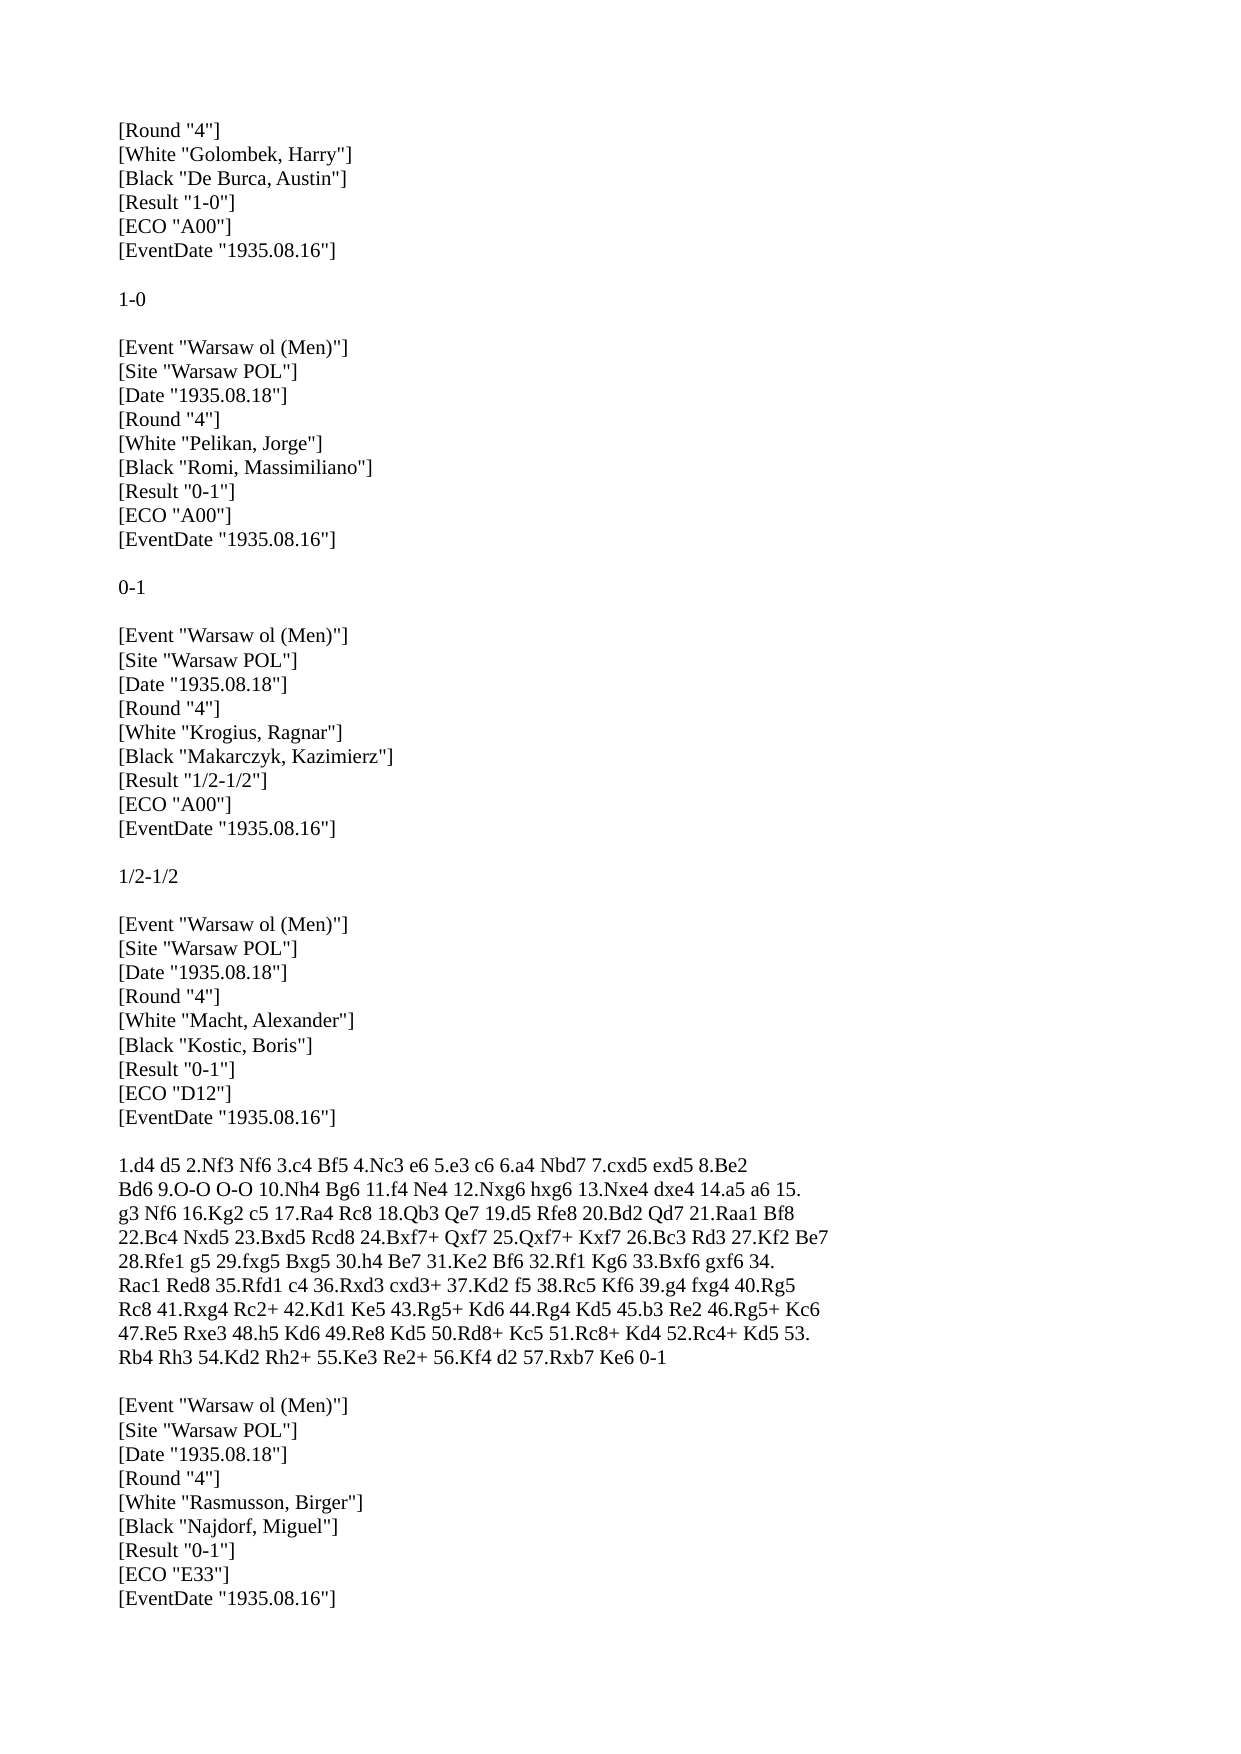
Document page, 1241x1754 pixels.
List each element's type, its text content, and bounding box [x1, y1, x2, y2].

text 47.Re5 Rxe3 48.h5 Kd6 49.Re8 Kd5 50.Rd8+ Kc5 51.Rc8+ Kd4 52.Rc4+ Kd5 53. [118, 1321, 1122, 1345]
text [ECO "A00"] [118, 792, 1122, 816]
text [Round "4"] [118, 407, 1122, 431]
text [ECO "A00"] [118, 503, 1122, 527]
text [Round "4"] [118, 696, 1122, 720]
text 1-0 [118, 287, 1122, 311]
text [Event "Warsaw ol (Men)"] [118, 623, 1122, 647]
text [ECO "D12"] [118, 1081, 1122, 1105]
text [Site "Warsaw POL"] [118, 647, 1122, 672]
text [Site "Warsaw POL"] [118, 936, 1122, 960]
text [Date "1935.08.18"] [118, 960, 1122, 984]
text [Black "Najdorf, Miguel"] [118, 1514, 1122, 1538]
text g3 Nf6 16.Kg2 c5 17.Ra4 Rc8 18.Qb3 Qe7 19.d5 Rfe8 20.Bd2 Qd7 21.Raa1 Bf8 [118, 1201, 1122, 1225]
text [Date "1935.08.18"] [118, 383, 1122, 407]
text [Event "Warsaw ol (Men)"] [118, 335, 1122, 359]
text [Round "4"] [118, 118, 1122, 142]
text [EventDate "1935.08.16"] [118, 816, 1122, 840]
text [Round "4"] [118, 1466, 1122, 1490]
text [White "Rasmusson, Birger"] [118, 1490, 1122, 1514]
text [Event "Warsaw ol (Men)"] [118, 1393, 1122, 1417]
text [White "Golombek, Harry"] [118, 142, 1122, 166]
text [Round "4"] [118, 984, 1122, 1008]
text [White "Krogius, Ragnar"] [118, 720, 1122, 744]
text [Result "0-1"] [118, 1538, 1122, 1562]
text [Result "0-1"] [118, 1057, 1122, 1081]
text [Black "Makarczyk, Kazimierz"] [118, 744, 1122, 768]
text [Result "0-1"] [118, 479, 1122, 503]
text [EventDate "1935.08.16"] [118, 527, 1122, 551]
text [Black "Romi, Massimiliano"] [118, 455, 1122, 479]
text [EventDate "1935.08.16"] [118, 238, 1122, 262]
text [Date "1935.08.18"] [118, 1442, 1122, 1466]
text 1.d4 d5 2.Nf3 Nf6 3.c4 Bf5 4.Nc3 e6 5.e3 c6 6.a4 Nbd7 7.cxd5 exd5 8.Be2 [118, 1153, 1122, 1177]
text [ECO "A00"] [118, 214, 1122, 238]
text Bd6 9.O-O O-O 10.Nh4 Bg6 11.f4 Ne4 12.Nxg6 hxg6 13.Nxe4 dxe4 14.a5 a6 15. [118, 1177, 1122, 1201]
text [Black "Kostic, Boris"] [118, 1032, 1122, 1057]
text [Date "1935.08.18"] [118, 672, 1122, 696]
text [Site "Warsaw POL"] [118, 1417, 1122, 1442]
text [Event "Warsaw ol (Men)"] [118, 912, 1122, 936]
text [Black "De Burca, Austin"] [118, 166, 1122, 190]
text 0-1 [118, 575, 1122, 599]
text [Site "Warsaw POL"] [118, 359, 1122, 383]
text [White "Macht, Alexander"] [118, 1008, 1122, 1032]
text [EventDate "1935.08.16"] [118, 1586, 1122, 1610]
text [ECO "E33"] [118, 1562, 1122, 1586]
text [EventDate "1935.08.16"] [118, 1105, 1122, 1129]
text [Result "1/2-1/2"] [118, 768, 1122, 792]
text 22.Bc4 Nxd5 23.Bxd5 Rcd8 24.Bxf7+ Qxf7 25.Qxf7+ Kxf7 26.Bc3 Rd3 27.Kf2 Be7 [118, 1225, 1122, 1249]
text Rac1 Red8 35.Rfd1 c4 36.Rxd3 cxd3+ 37.Kd2 f5 38.Rc5 Kf6 39.g4 fxg4 40.Rg5 [118, 1273, 1122, 1297]
text 28.Rfe1 g5 29.fxg5 Bxg5 30.h4 Be7 31.Ke2 Bf6 32.Rf1 Kg6 33.Bxf6 gxf6 34. [118, 1249, 1122, 1273]
text 1/2-1/2 [118, 864, 1122, 888]
text Rc8 41.Rxg4 Rc2+ 42.Kd1 Ke5 43.Rg5+ Kd6 44.Rg4 Kd5 45.b3 Re2 46.Rg5+ Kc6 [118, 1297, 1122, 1321]
text [White "Pelikan, Jorge"] [118, 431, 1122, 455]
text [Result "1-0"] [118, 190, 1122, 214]
text Rb4 Rh3 54.Kd2 Rh2+ 55.Ke3 Re2+ 56.Kf4 d2 57.Rxb7 Ke6 0-1 [118, 1345, 1122, 1369]
